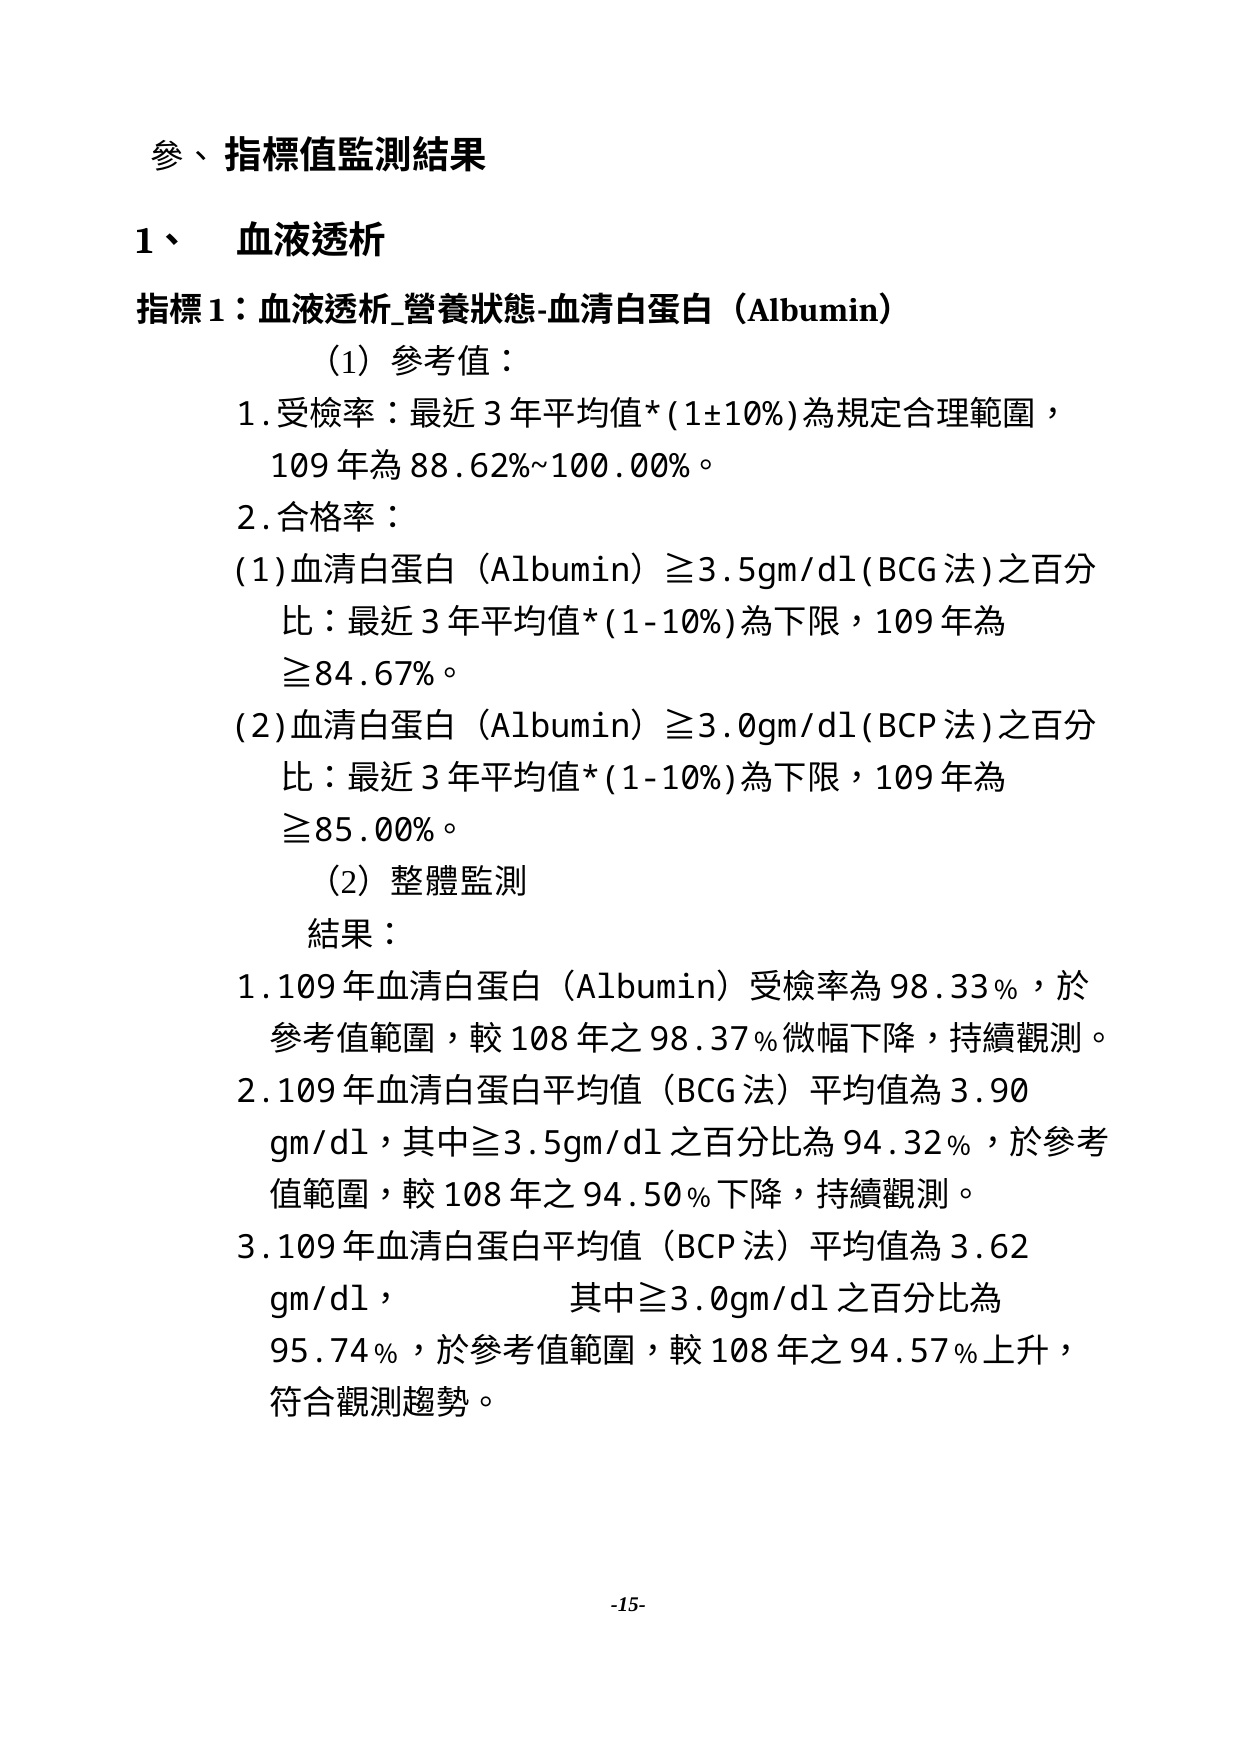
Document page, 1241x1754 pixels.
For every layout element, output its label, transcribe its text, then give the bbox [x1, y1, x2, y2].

table_header 整體監測結果： [136, 852, 528, 956]
text 1.受檢率：最近3年平均值*(1±10%)為規定合理範圍，109年為88.62%~100.00%。 [236, 383, 1111, 488]
text (1)血清白蛋白（Albumin）≧3.5gm/dl(BCG法)之百分比：最近3年平均值*(1-10%)為下限，109年為≧84.67%。 [230, 540, 1111, 696]
list 指標值監測結果 [151, 131, 1122, 178]
table_header 指標1：血液透析_營養狀態-血清白蛋白（Albumin） [136, 283, 1025, 331]
list 血液透析 [136, 210, 1122, 264]
list 參考值： [307, 331, 1122, 383]
text 1.109年血清白蛋白（Albumin）受檢率為98.33﹪，於參考值範圍，較108年之98.37﹪微幅下降，持續觀測。 [236, 956, 1111, 1061]
text 2.合格率： [236, 488, 1111, 540]
text 3.109年血清白蛋白平均值（BCP法）平均值為3.62 gm/dl， 其中≧3.0gm/dl之百分比為95.74﹪，於參考值範圍，較108年之94.57﹪上升，符合觀測趨勢。 [236, 1217, 1111, 1425]
text 2.109年血清白蛋白平均值（BCG法）平均值為3.90 gm/dl，其中≧3.5gm/dl之百分比為94.32﹪，於參考值範圍，較108年之94.50﹪下降，持續觀測。 [236, 1061, 1111, 1217]
text (2)血清白蛋白（Albumin）≧3.0gm/dl(BCP法)之百分比：最近3年平均值*(1-10%)為下限，109年為≧85.00%。 [230, 696, 1111, 852]
